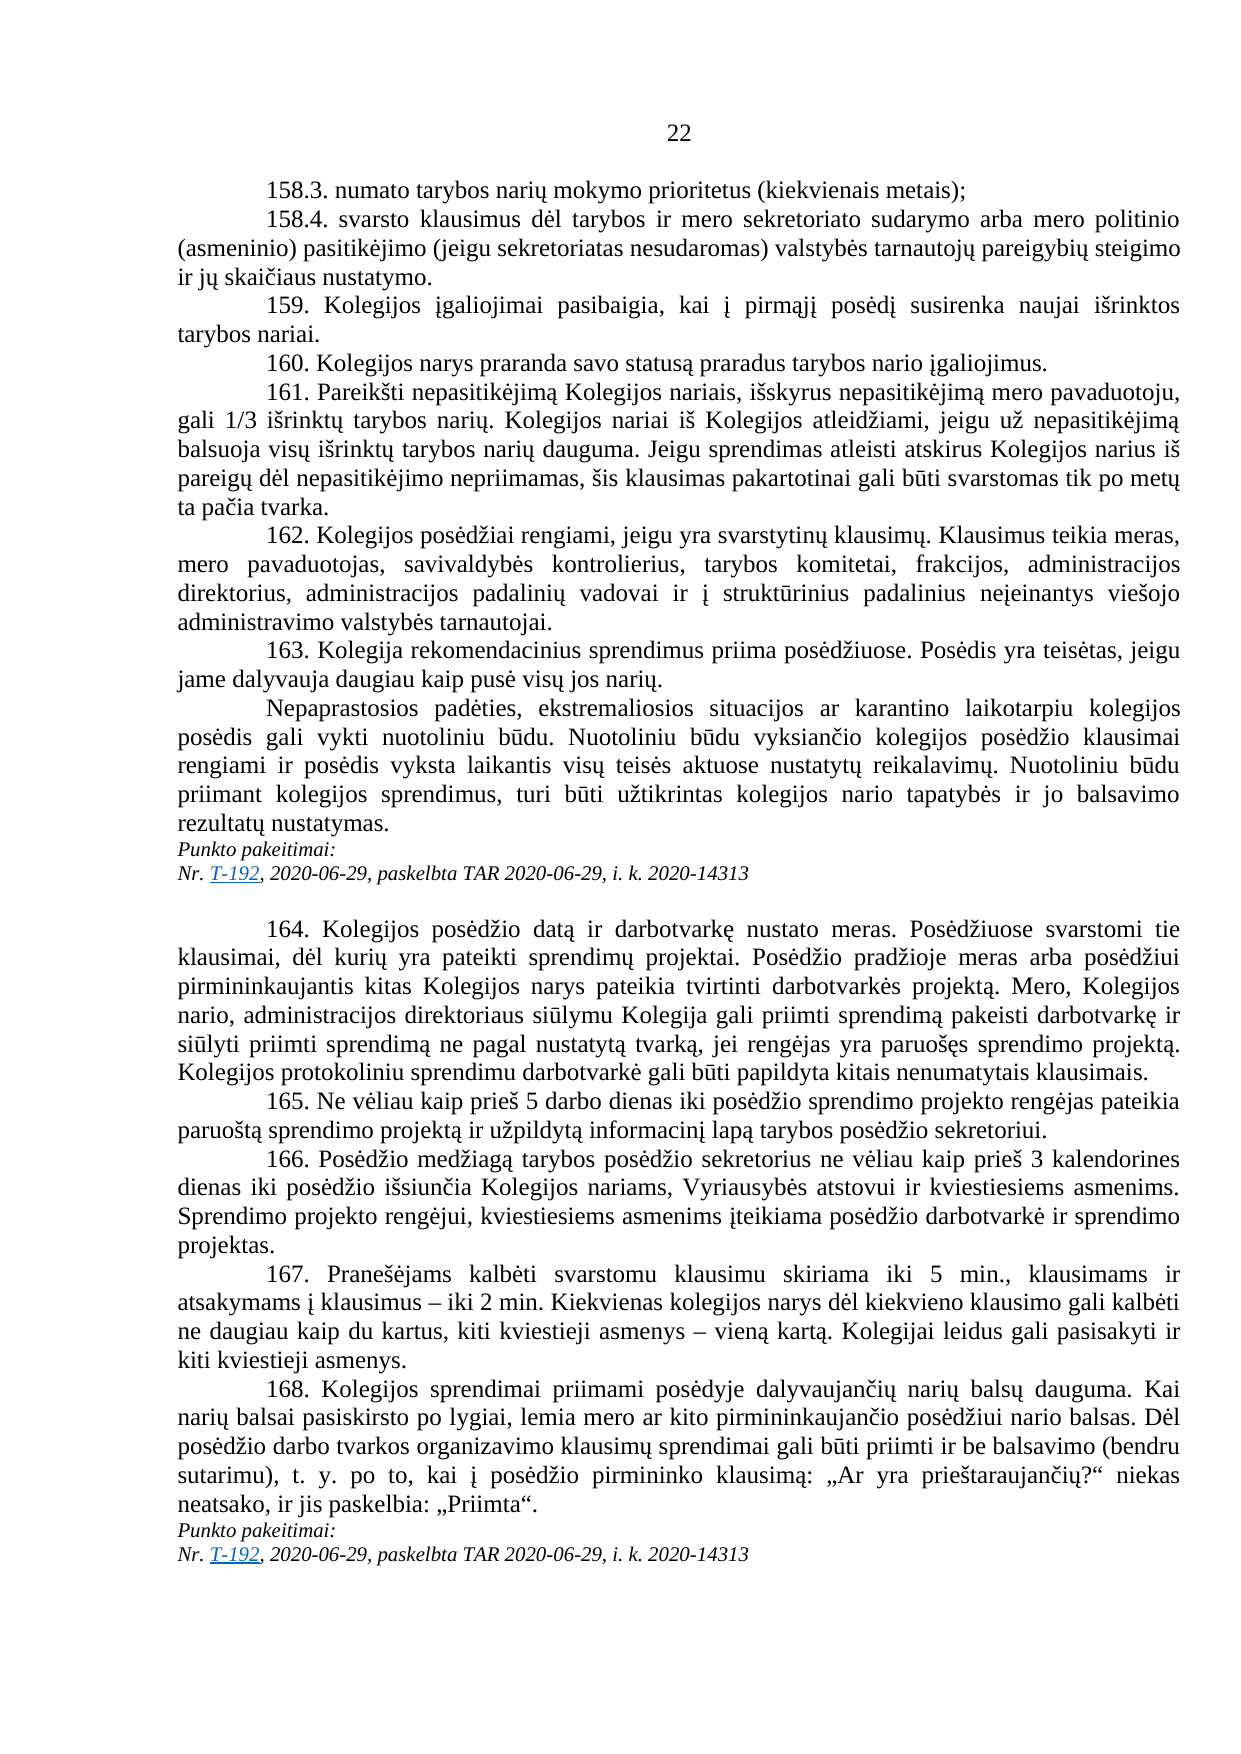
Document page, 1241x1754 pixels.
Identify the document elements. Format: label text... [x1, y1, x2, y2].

text Punkto pakeitimai: [177, 1517, 1181, 1542]
text 158.4. svarsto klausimus dėl tarybos ir mero sekretoriato sudarymo arba mero politinio (asmeninio) pasitikėjimo (jeigu sekretoriatas nesudaromas) valstybės tarnautojų pareigybių steigimo ir jų skaičiaus nustatymo. [177, 204, 1181, 291]
text 162. Kolegijos posėdžiai rengiami, jeigu yra svarstytinų klausimų. Klausimus teikia meras, mero pavaduotojas, savivaldybės kontrolierius, tarybos komitetai, frakcijos, administracijos direktorius, administracijos padalinių vadovai ir į struktūrinius padalinius neįeinantys viešojo administravimo valstybės tarnautojai. [177, 521, 1181, 636]
text Nepaprastosios padėties, ekstremaliosios situacijos ar karantino laikotarpiu kolegijos posėdis gali vykti nuotoliniu būdu. Nuotoliniu būdu vyksiančio kolegijos posėdžio klausimai rengiami ir posėdis vyksta laikantis visų teisės aktuose nustatytų reikalavimų. Nuotoliniu būdu priimant kolegijos sprendimus, turi būti užtikrintas kolegijos nario tapatybės ir jo balsavimo rezultatų nustatymas. [177, 693, 1181, 837]
text 167. Pranešėjams kalbėti svarstomu klausimu skiriama iki 5 min., klausimams ir atsakymams į klausimus – iki 2 min. Kiekvienas kolegijos narys dėl kiekvieno klausimo gali kalbėti ne daugiau kaip du kartus, kiti kviestieji asmenys – vieną kartą. Kolegijai leidus gali pasisakyti ir kiti kviestieji asmenys. [177, 1259, 1181, 1374]
text 168. Kolegijos sprendimai priimami posėdyje dalyvaujančių narių balsų dauguma. Kai narių balsai pasiskirsto po lygiai, lemia mero ar kito pirmininkaujančio posėdžiui nario balsas. Dėl posėdžio darbo tvarkos organizavimo klausimų sprendimai gali būti priimti ir be balsavimo (bendru sutarimu), t. y. po to, kai į posėdžio pirmininko klausimą: „Ar yra prieštaraujančių?“ niekas neatsako, ir jis paskelbia: „Priimta“. [177, 1374, 1181, 1517]
text 159. Kolegijos įgaliojimai pasibaigia, kai į pirmąjį posėdį susirenka naujai išrinktos tarybos nariai. [177, 291, 1181, 348]
text 160. Kolegijos narys praranda savo statusą praradus tarybos nario įgaliojimus. [177, 348, 1181, 377]
text Nr. T-192, 2020-06-29, paskelbta TAR 2020-06-29, i. k. 2020-14313 [177, 861, 1181, 885]
text 163. Kolegija rekomendacinius sprendimus priima posėdžiuose. Posėdis yra teisėtas, jeigu jame dalyvauja daugiau kaip pusė visų jos narių. [177, 636, 1181, 693]
text Nr. T-192, 2020-06-29, paskelbta TAR 2020-06-29, i. k. 2020-14313 [177, 1542, 1181, 1566]
text 164. Kolegijos posėdžio datą ir darbotvarkę nustato meras. Posėdžiuose svarstomi tie klausimai, dėl kurių yra pateikti sprendimų projektai. Posėdžio pradžioje meras arba posėdžiui pirmininkaujantis kitas Kolegijos narys pateikia tvirtinti darbotvarkės projektą. Mero, Kolegijos nario, administracijos direktoriaus siūlymu Kolegija gali priimti sprendimą pakeisti darbotvarkę ir siūlyti priimti sprendimą ne pagal nustatytą tvarką, jei rengėjas yra paruošęs sprendimo projektą. Kolegijos protokoliniu sprendimu darbotvarkė gali būti papildyta kitais nenumatytais klausimais. [177, 914, 1181, 1086]
text 166. Posėdžio medžiagą tarybos posėdžio sekretorius ne vėliau kaip prieš 3 kalendorines dienas iki posėdžio išsiunčia Kolegijos nariams, Vyriausybės atstovui ir kviestiesiems asmenims. Sprendimo projekto rengėjui, kviestiesiems asmenims įteikiama posėdžio darbotvarkė ir sprendimo projektas. [177, 1144, 1181, 1259]
text Punkto pakeitimai: [177, 837, 1181, 861]
text 161. Pareikšti nepasitikėjimą Kolegijos nariais, išskyrus nepasitikėjimą mero pavaduotoju, gali 1/3 išrinktų tarybos narių. Kolegijos nariai iš Kolegijos atleidžiami, jeigu už nepasitikėjimą balsuoja visų išrinktų tarybos narių dauguma. Jeigu sprendimas atleisti atskirus Kolegijos narius iš pareigų dėl nepasitikėjimo nepriimamas, šis klausimas pakartotinai gali būti svarstomas tik po metų ta pačia tvarka. [177, 377, 1181, 521]
text 165. Ne vėliau kaip prieš 5 darbo dienas iki posėdžio sprendimo projekto rengėjas pateikia paruoštą sprendimo projektą ir užpildytą informacinį lapą tarybos posėdžio sekretoriui. [177, 1086, 1181, 1144]
text 158.3. numato tarybos narių mokymo prioritetus (kiekvienais metais); [177, 176, 1181, 204]
